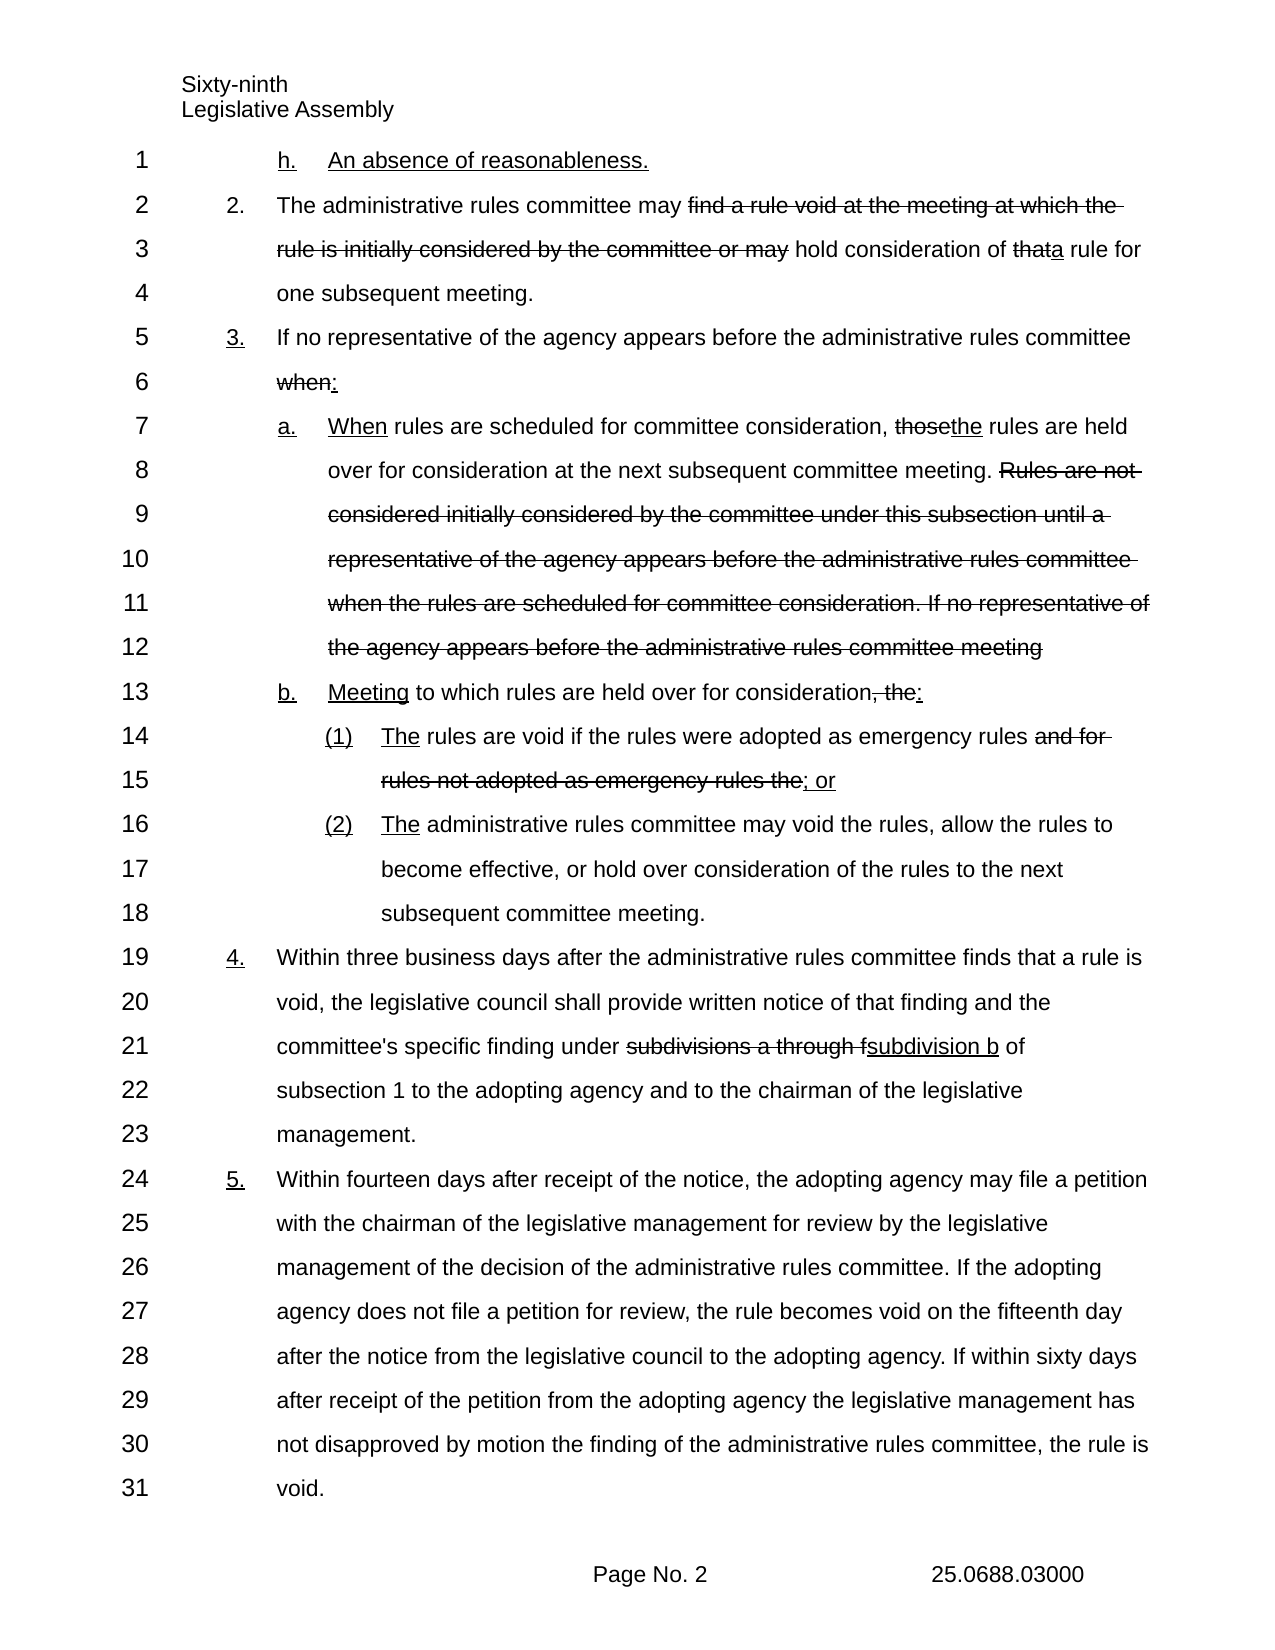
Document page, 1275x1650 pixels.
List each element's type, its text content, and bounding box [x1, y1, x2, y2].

text b. Meeting to which rules are held over for consideration, the: [181, 664, 1154, 709]
text 2. The administrative rules committee may find a rule void at the meeting at which the rule is initially considered by the committee or may hold consideration of thata rule for one subsequent meeting. [181, 178, 1154, 310]
text (2) The administrative rules committee may void the rules, allow the rules to become effective, or hold over consideration of the rules to the next subsequent committee meeting. [181, 797, 1154, 930]
text 3. If no representative of the agency appears before the administrative rules committee when: [181, 310, 1154, 399]
text (1) The rules are void if the rules were adopted as emergency rules and for rules not adopted as emergency rules the; or [181, 709, 1154, 797]
text a. When rules are scheduled for committee consideration, thosethe rules are held over for consideration at the next subsequent committee meeting. Rules are not considered initially considered by the committee under this subsection until a representative of the agency appears before the administrative rules committee when the rules are scheduled for committee consideration. If no representative of the agency appears before the administrative rules committee meeting [181, 399, 1154, 664]
text 5. Within fourteen days after receipt of the notice, the adopting agency may file a petition with the chairman of the legislative management for review by the legislative management of the decision of the administrative rules committee. If the adopting agency does not file a petition for review, the rule becomes void on the fifteenth day after the notice from the legislative council to the adopting agency. If within sixty days after receipt of the petition from the adopting agency the legislative management has not disapproved by motion the finding of the administrative rules committee, the rule is void. [181, 1152, 1154, 1506]
text h. An absence of reasonableness. [181, 133, 1154, 178]
text 4. Within three business days after the administrative rules committee finds that a rule is void, the legislative council shall provide written notice of that finding and the committee's specific finding under subdivisions a through fsubdivision b of subsection 1 to the adopting agency and to the chairman of the legislative management. [181, 930, 1154, 1152]
